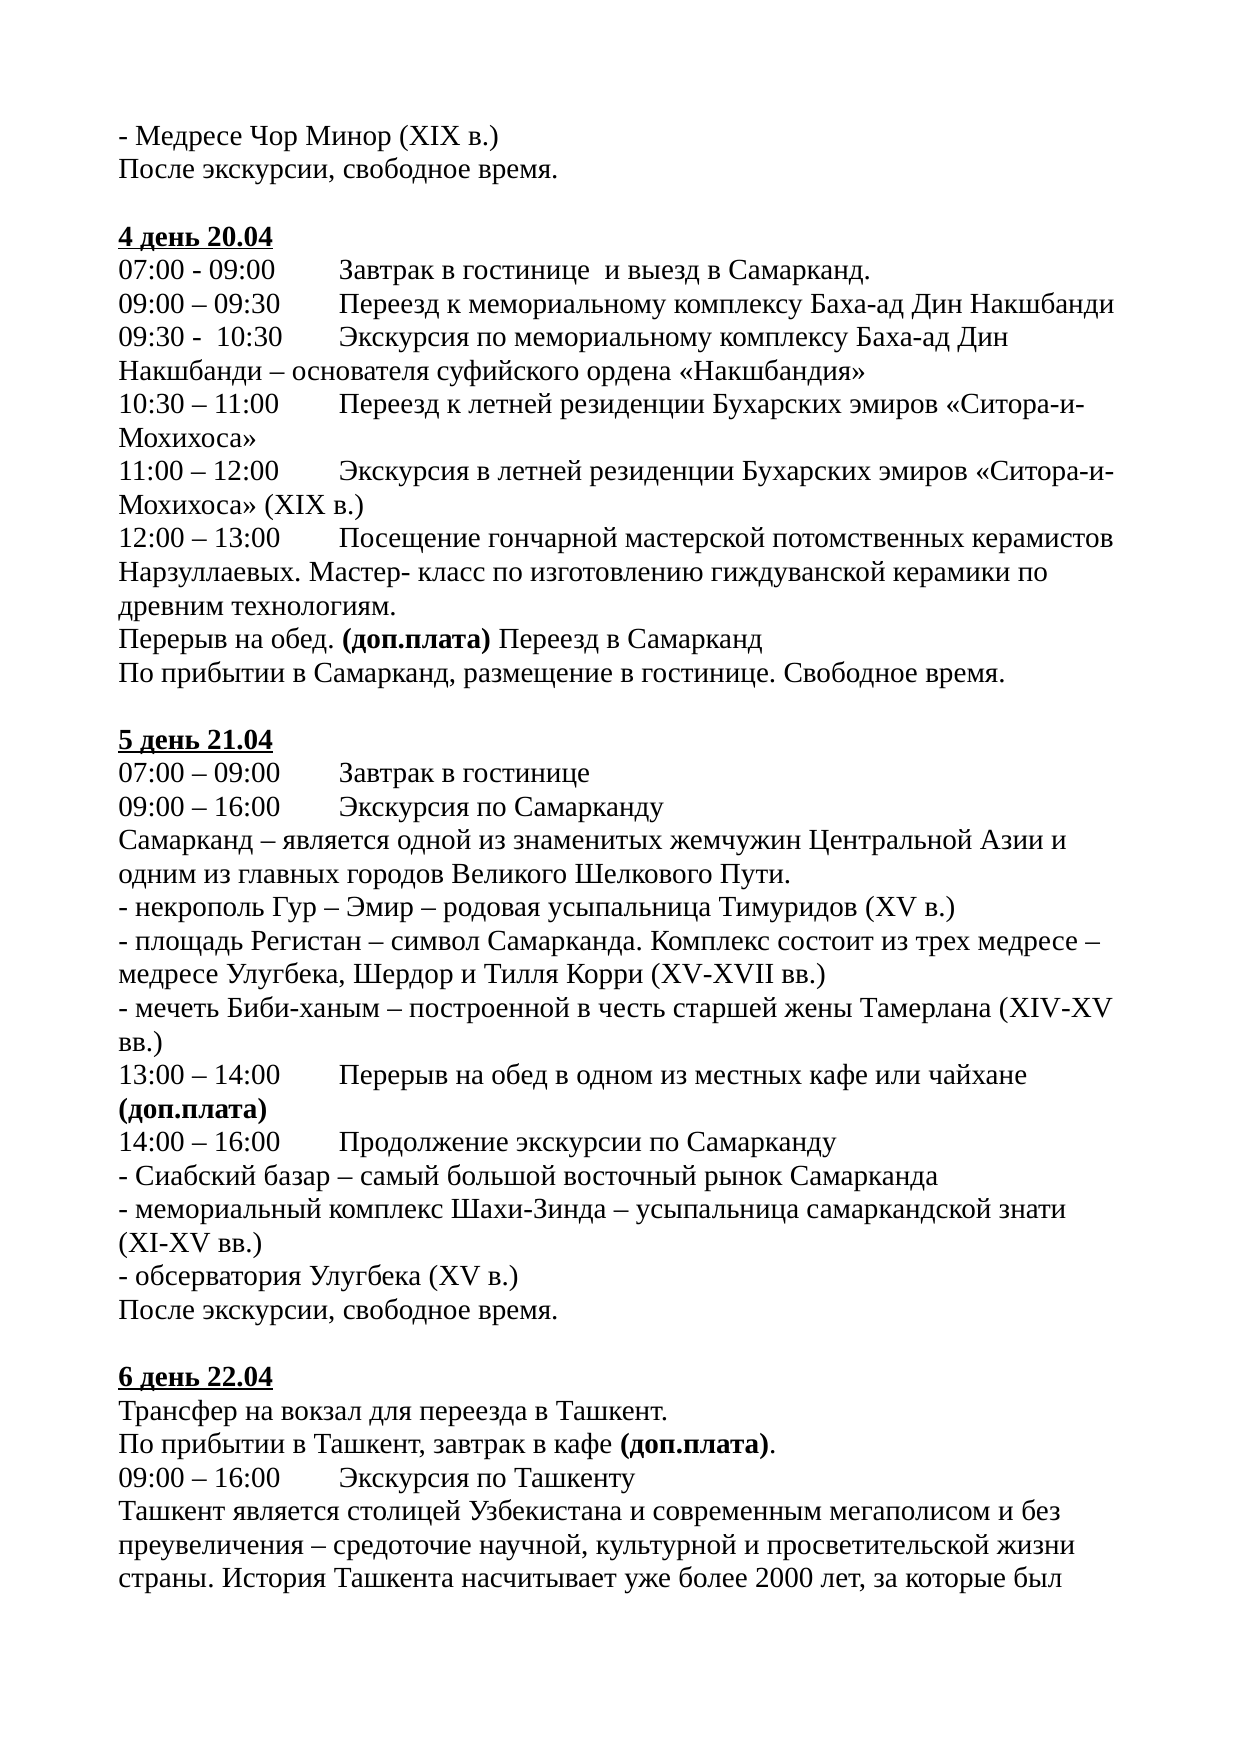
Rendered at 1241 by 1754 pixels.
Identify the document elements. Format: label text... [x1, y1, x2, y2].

text Перерыв на обед. (доп.плата) Переезд в Самарканд [118, 621, 1122, 655]
text Ташкент является столицей Узбекистана и современным мегаполисом и без преувеличения – средоточие научной, культурной и просветительской жизни страны. История Ташкента насчитывает уже более 2000 лет, за которые был [118, 1493, 1122, 1594]
text 09:00 – 16:00 Экскурсия по Ташкенту [118, 1460, 1122, 1493]
text 6 день 22.04 [118, 1359, 1122, 1393]
text 07:00 - 09:00 Завтрак в гостинице и выезд в Самарканд. [118, 252, 1122, 286]
text После экскурсии, свободное время. [118, 1292, 1122, 1326]
text После экскурсии, свободное время. [118, 152, 1122, 185]
text Самарканд – является одной из знаменитых жемчужин Центральной Азии и одним из главных городов Великого Шелкового Пути. [118, 822, 1122, 889]
text 09:00 – 16:00 Экскурсия по Самарканду [118, 789, 1122, 822]
text 07:00 – 09:00 Завтрак в гостинице [118, 755, 1122, 789]
text 4 день 20.04 [118, 219, 1122, 252]
text 5 день 21.04 [118, 722, 1122, 755]
text 14:00 – 16:00 Продолжение экскурсии по Самарканду [118, 1124, 1122, 1158]
text - Сиабский базар – cамый большой восточный рынок Самарканда [118, 1158, 1122, 1191]
text 13:00 – 14:00 Перерыв на обед в одном из местных кафе или чайхане (доп.плата) [118, 1057, 1122, 1124]
text - обсерватория Улугбека (XV в.) [118, 1258, 1122, 1292]
text 11:00 – 12:00 Экскурсия в летней резиденции Бухарских эмиров «Ситора-и-Мохихоса» (XIX в.) [118, 453, 1122, 521]
text - площадь Регистан – символ Самарканда. Комплекс состоит из трех медресе – медресе Улугбека, Шердор и Тилля Корри (XV-XVII вв.) [118, 923, 1122, 990]
text По прибытии в Самарканд, размещение в гостинице. Свободное время. [118, 655, 1122, 688]
text 09:30 - 10:30 Экскурсия по мемориальному комплексу Баха-ад Дин Накшбанди – основателя суфийского ордена «Накшбандия» 10:30 – 11:00 Переезд к летней резиденции Бухарских эмиров «Ситора-и- Мохихоса» [118, 319, 1122, 453]
text - некрополь Гур – Эмир – родовая усыпальница Тимуридов (XV в.) [118, 889, 1122, 923]
text - мечеть Биби-ханым – построенной в честь старшей жены Тамерлана (XIV-XV вв.) [118, 990, 1122, 1057]
text По прибытии в Ташкент, завтрак в кафе (доп.плата). [118, 1426, 1122, 1460]
text - мемориальный комплекс Шахи-Зинда – усыпальница самаркандской знати (XI-XV вв.) [118, 1191, 1122, 1258]
text - Медресе Чор Минор (XIX в.) [118, 118, 1122, 152]
text 12:00 – 13:00 Посещение гончарной мастерской потомственных керамистов Нарзуллаевых. Мастер- класс по изготовлению гиждуванской керамики по древним технологиям. [118, 521, 1122, 621]
text 09:00 – 09:30 Переезд к мемориальному комплексу Баха-ад Дин Накшбанди [118, 286, 1122, 319]
text Трансфер на вокзал для переезда в Ташкент. [118, 1393, 1122, 1426]
